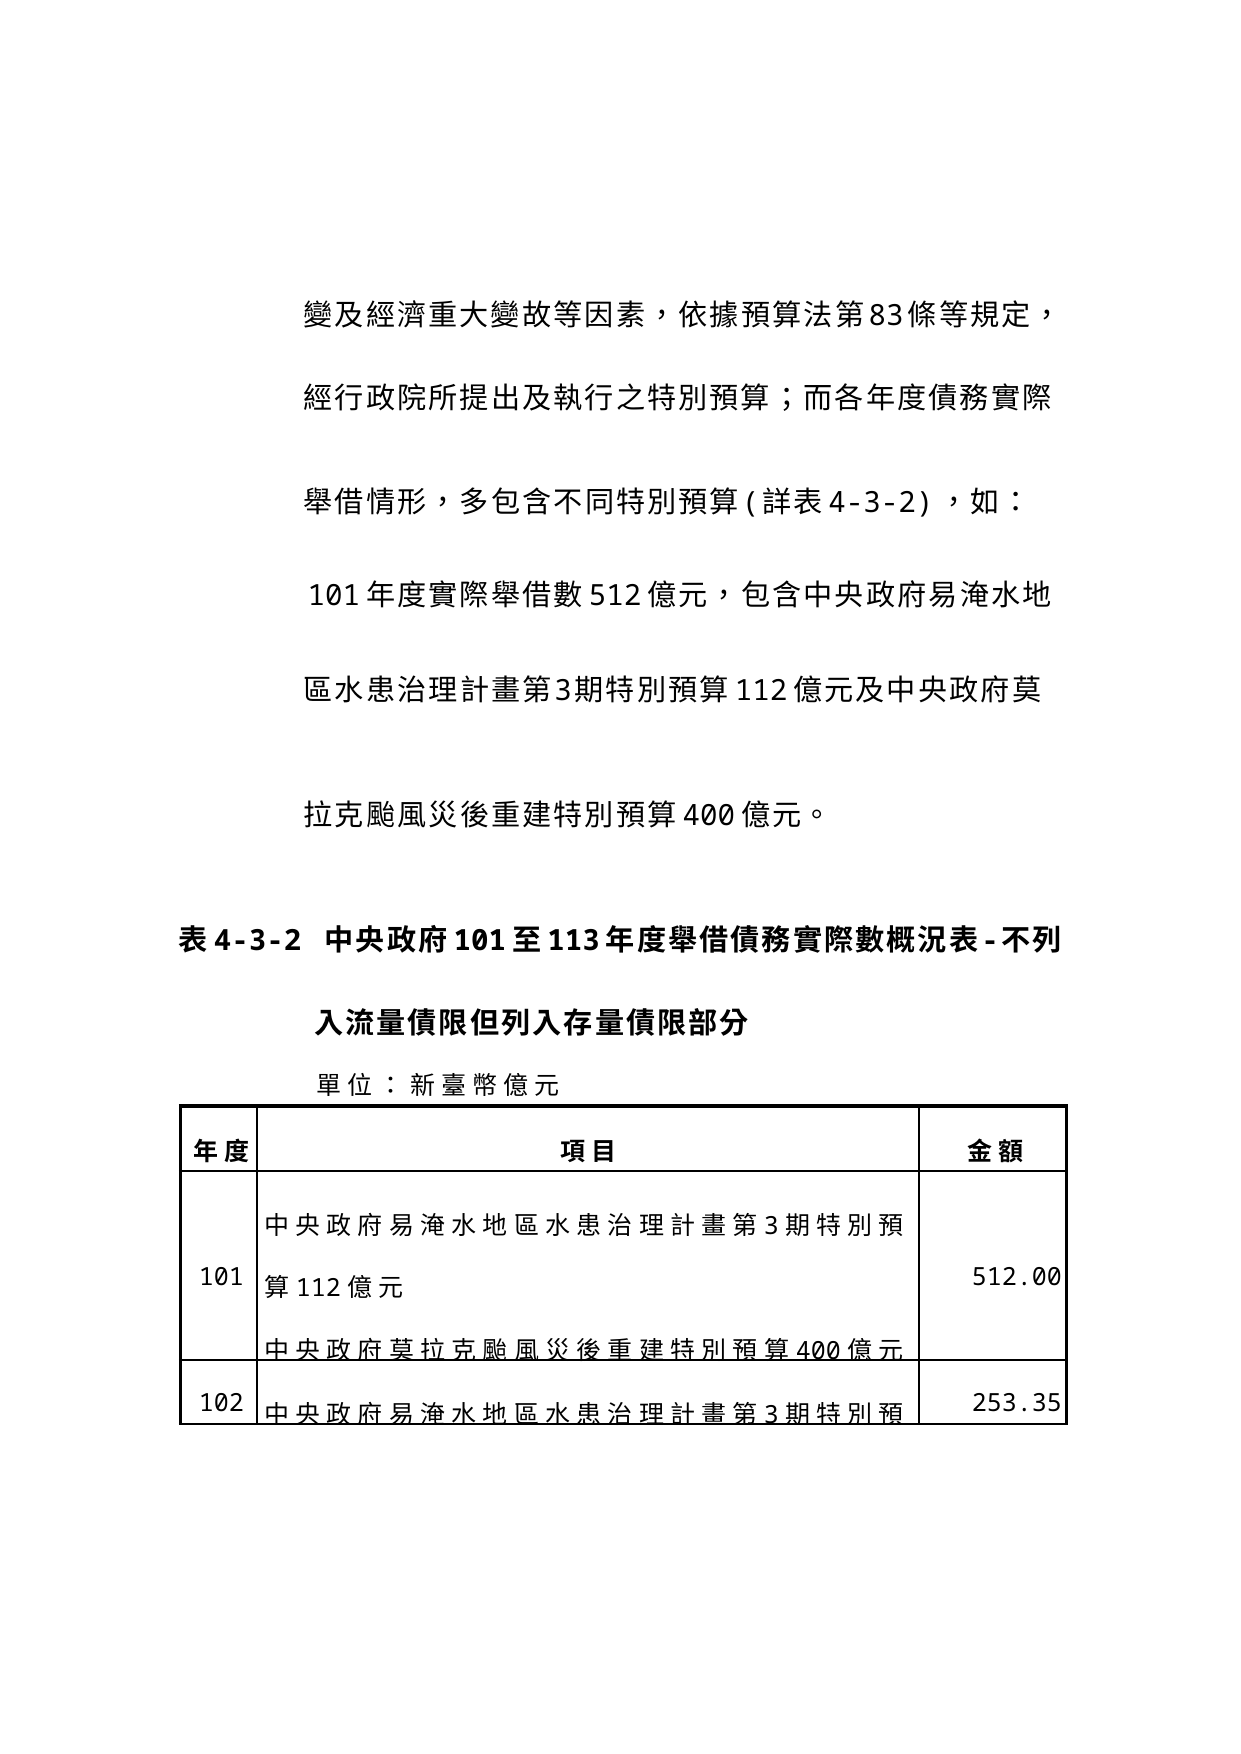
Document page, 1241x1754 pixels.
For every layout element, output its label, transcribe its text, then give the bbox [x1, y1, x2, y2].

table_cell 102 [182, 1361, 256, 1423]
text 表4-3-2 中央政府101至113年度舉借債務實際數概況表-不列入流量債限但列入存量債限部分 單位：新臺幣億元 [177, 854, 1063, 1104]
table_header 金額 [920, 1108, 1065, 1170]
text 變及經濟重大變故等因素，依據預算法第83條等規定，經行政院所提出及執行之特別預算；而各年度債務實際舉借情形，多包含不同特別預算(詳表4-3-2)，如：101年度實際舉借數512億元，包含中央政府易淹水地區水患治理計畫第3期特別預算112億元及中央政府莫拉克颱風災後重建特別預算400億元。 [266, 229, 1063, 854]
table_header 年度 [182, 1108, 256, 1170]
table_cell 101 [182, 1172, 256, 1359]
table_cell 中央政府易淹水地區水患治理計畫第3期特別預算112億元 中央政府莫拉克颱風災後重建特別預算400億元 [258, 1172, 918, 1359]
table_header 項目 [258, 1108, 918, 1170]
table_cell 512.00 [920, 1172, 1065, 1359]
table_cell 中央政府易淹水地區水患治理計畫第3期特別預 [258, 1361, 918, 1423]
table_cell 253.35 [920, 1361, 1065, 1423]
